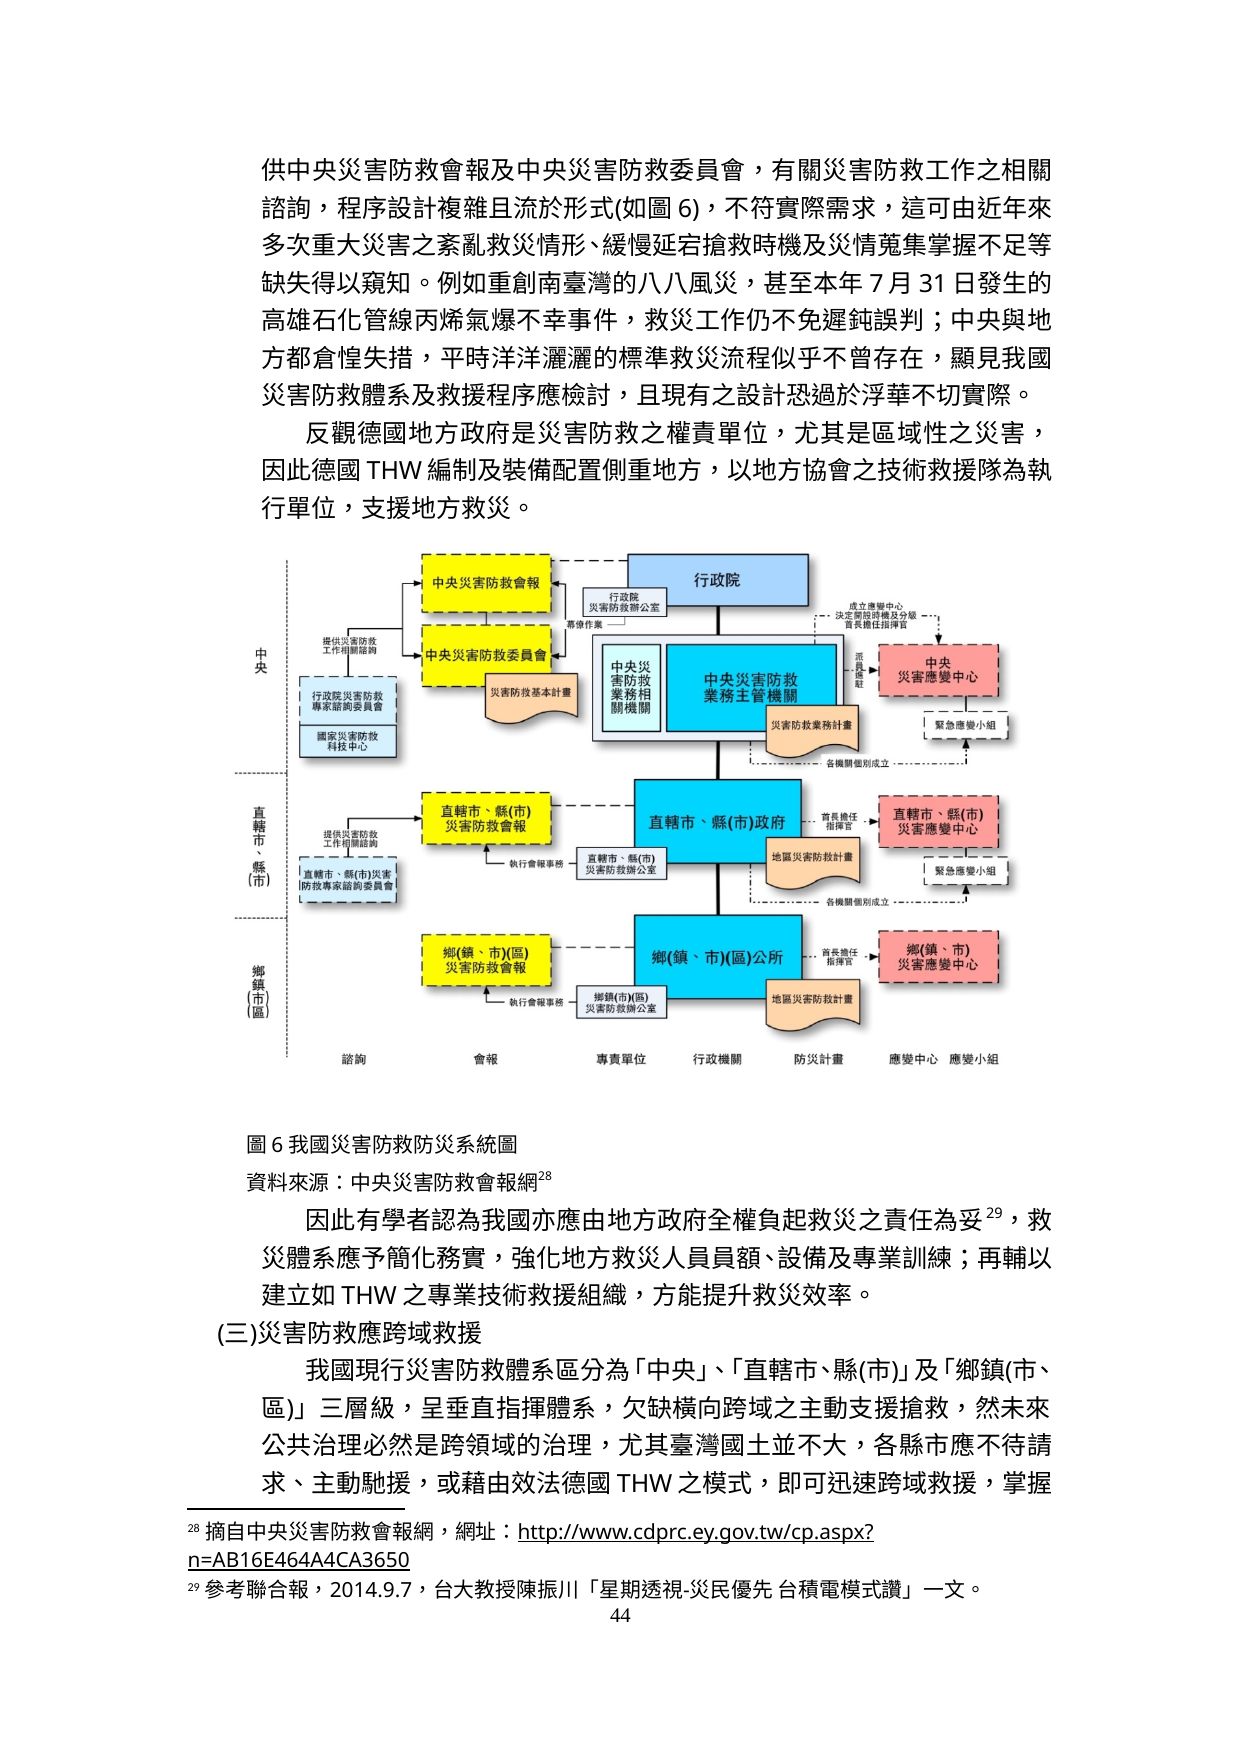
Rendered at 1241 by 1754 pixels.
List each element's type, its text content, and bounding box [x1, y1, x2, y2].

text (三)災害防救應跨域救援 [187, 1312, 1053, 1350]
text 圖6 我國災害防救防災系統圖 [246, 1125, 1053, 1162]
text 資料來源：中央災害防救會報網 [246, 1162, 1053, 1200]
text 參考聯合報，2014.9.7，台大教授陳振川「星期透視-災民優先 台積電模式讚」一文。 [187, 1574, 1053, 1604]
picture [222, 536, 1035, 1079]
text 我國現行災害防救體系區分為「中央」、「直轄市、縣(市)」及「鄉鎮(市、區)」三層級，呈垂直指揮體系，欠缺橫向跨域之主動支援搶救，然未來公共治理必然是跨領域的治理，尤其臺灣國土並不大，各縣市應不待請求、主動馳援，或藉由效法德國THW之模式，即可迅速跨域救援，掌握黃金救援契機。 [261, 1350, 1053, 1500]
text 因此有學者認為我國亦應由地方政府全權負起救災之責任為妥，救災體系應予簡化務實，強化地方救災人員員額、設備及專業訓練；再輔以建立如THW之專業技術救援組織，方能提升救災效率。 [261, 1200, 1053, 1312]
text 供中央災害防救會報及中央災害防救委員會，有關災害防救工作之相關諮詢，程序設計複雜且流於形式(如圖6)，不符實際需求，這可由近年來多次重大災害之紊亂救災情形、緩慢延宕搶救時機及災情蒐集掌握不足等缺失得以窺知。例如重創南臺灣的八八風災，甚至本年7月31日發生的高雄石化管線丙烯氣爆不幸事件，救災工作仍不免遲鈍誤判；中央與地方都倉惶失措，平時洋洋灑灑的標準救災流程似乎不曾存在，顯見我國災害防救體系及救援程序應檢討，且現有之設計恐過於浮華不切實際。 [261, 150, 1053, 412]
text 摘自中央災害防救會報網，網址：http://www.cdprc.ey.gov.tw/cp.aspx?n=AB16E464A4CA3650 [187, 1515, 1053, 1574]
text 反觀德國地方政府是災害防救之權責單位，尤其是區域性之災害，因此德國THW編制及裝備配置側重地方，以地方協會之技術救援隊為執行單位，支援地方救災。 [261, 412, 1053, 525]
